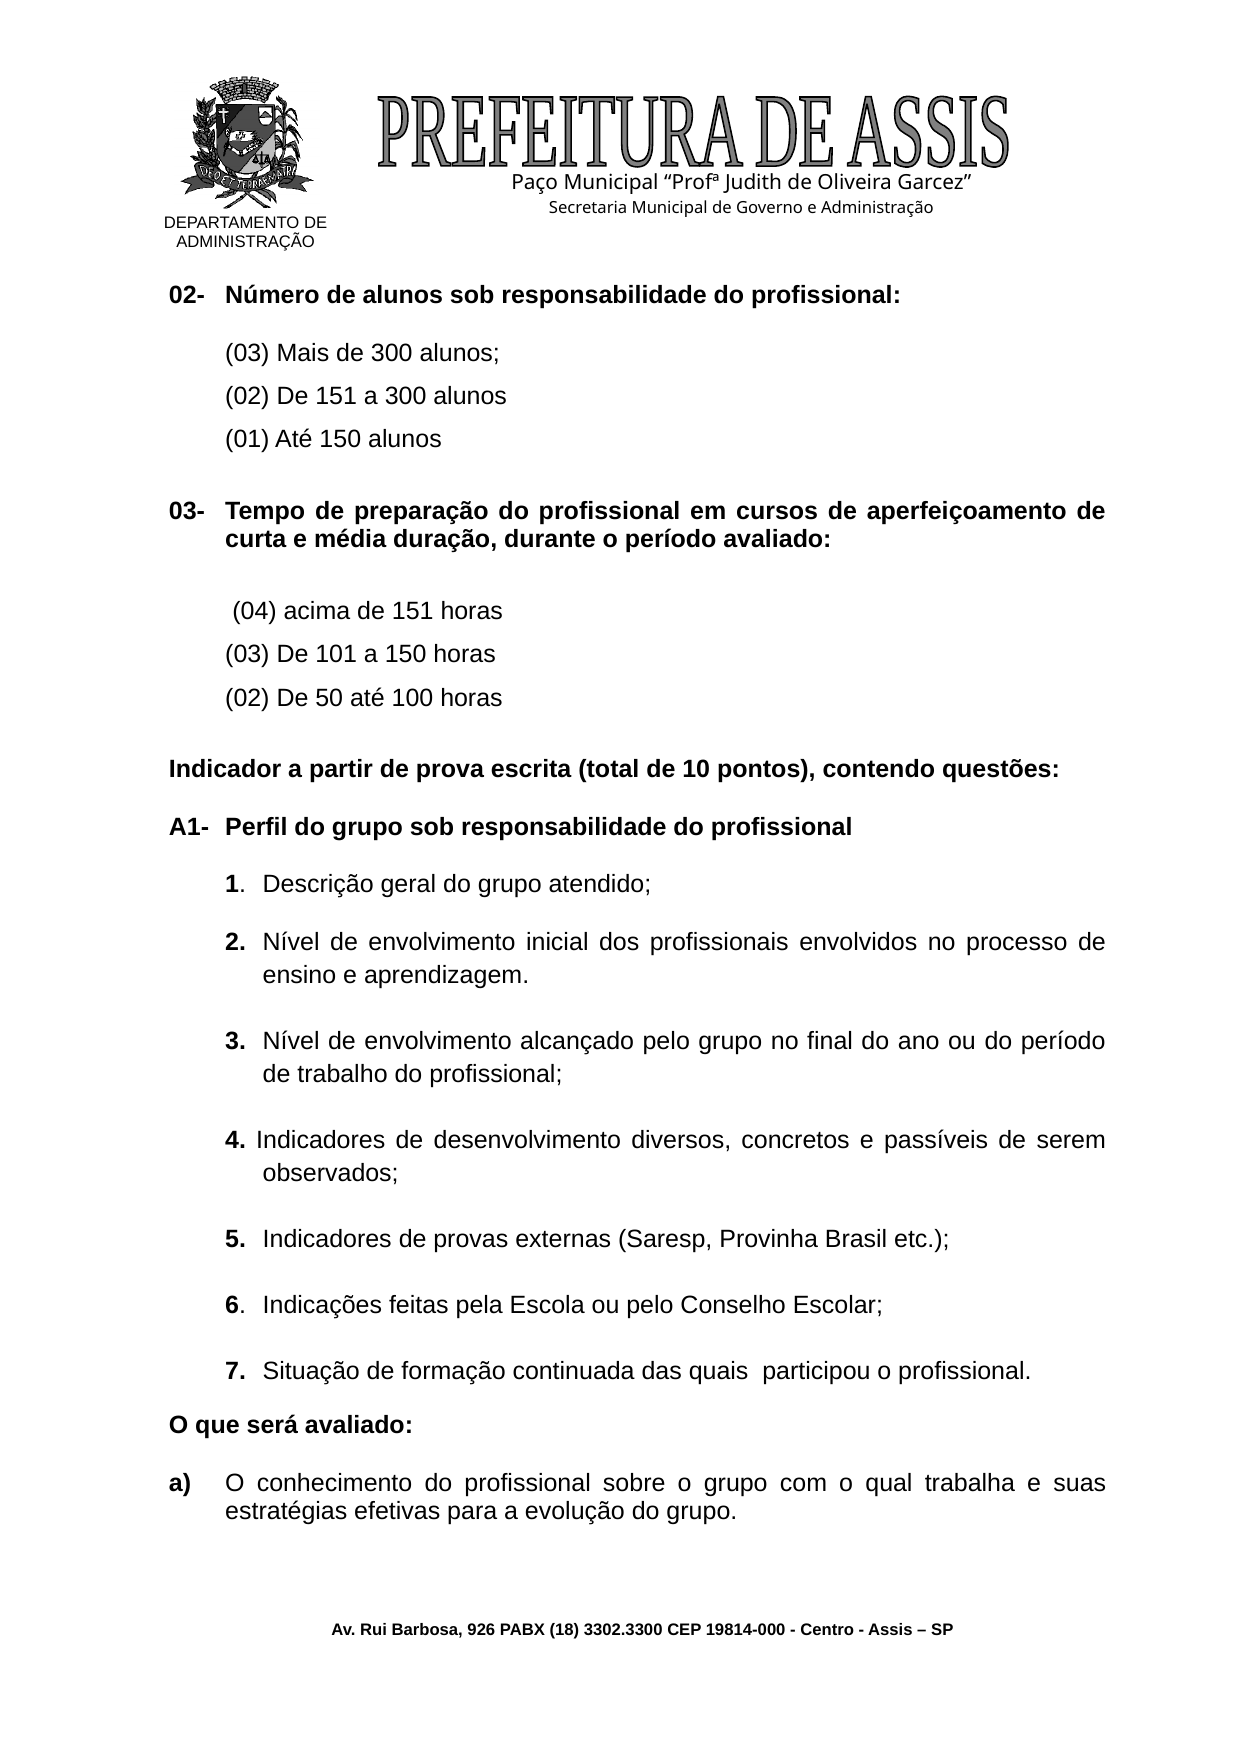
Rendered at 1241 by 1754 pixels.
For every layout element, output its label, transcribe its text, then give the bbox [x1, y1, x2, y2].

list 7. Situação de formação continuada das quais participou o profissional. [225, 1356, 1107, 1385]
text (02) De 151 a 300 alunos [225, 381, 1107, 409]
list 4. Indicadores de desenvolvimento diversos, concretos e passíveis de serem observados; [225, 1125, 1107, 1187]
text (02) De 50 até 100 horas [225, 682, 1107, 711]
text O que será avaliado: [169, 1410, 1107, 1439]
text (03) De 101 a 150 horas [225, 639, 1107, 668]
text (01) Até 150 alunos [225, 424, 1107, 452]
text A1- Perfil do grupo sob responsabilidade do profissional [169, 812, 1107, 841]
text 02- Número de alunos sob responsabilidade do profissional: [169, 280, 1107, 309]
text (04) acima de 151 horas [225, 596, 1107, 625]
list 3. Nível de envolvimento alcançado pelo grupo no final do ano ou do período de trabalho do profissional; [225, 1026, 1107, 1088]
text a) O conhecimento do profissional sobre o grupo com o qual trabalha e suas estratégias efetivas para a evolução do grupo. [169, 1467, 1107, 1525]
list 2. Nível de envolvimento inicial dos profissionais envolvidos no processo de ensino e aprendizagem. [225, 927, 1107, 989]
list 6. Indicações feitas pela Escola ou pelo Conselho Escolar; [225, 1290, 1107, 1319]
text (03) Mais de 300 alunos; [225, 337, 1107, 366]
text Indicador a partir de prova escrita (total de 10 pontos), contendo questões: [169, 754, 1107, 783]
text 1. Descrição geral do grupo atendido; [225, 869, 1107, 898]
list 5. Indicadores de provas externas (Saresp, Provinha Brasil etc.); [225, 1224, 1107, 1253]
text 03- Tempo de preparação do profissional em cursos de aperfeiçoamento de curta e média duração, durante o período avaliado: [169, 496, 1107, 553]
